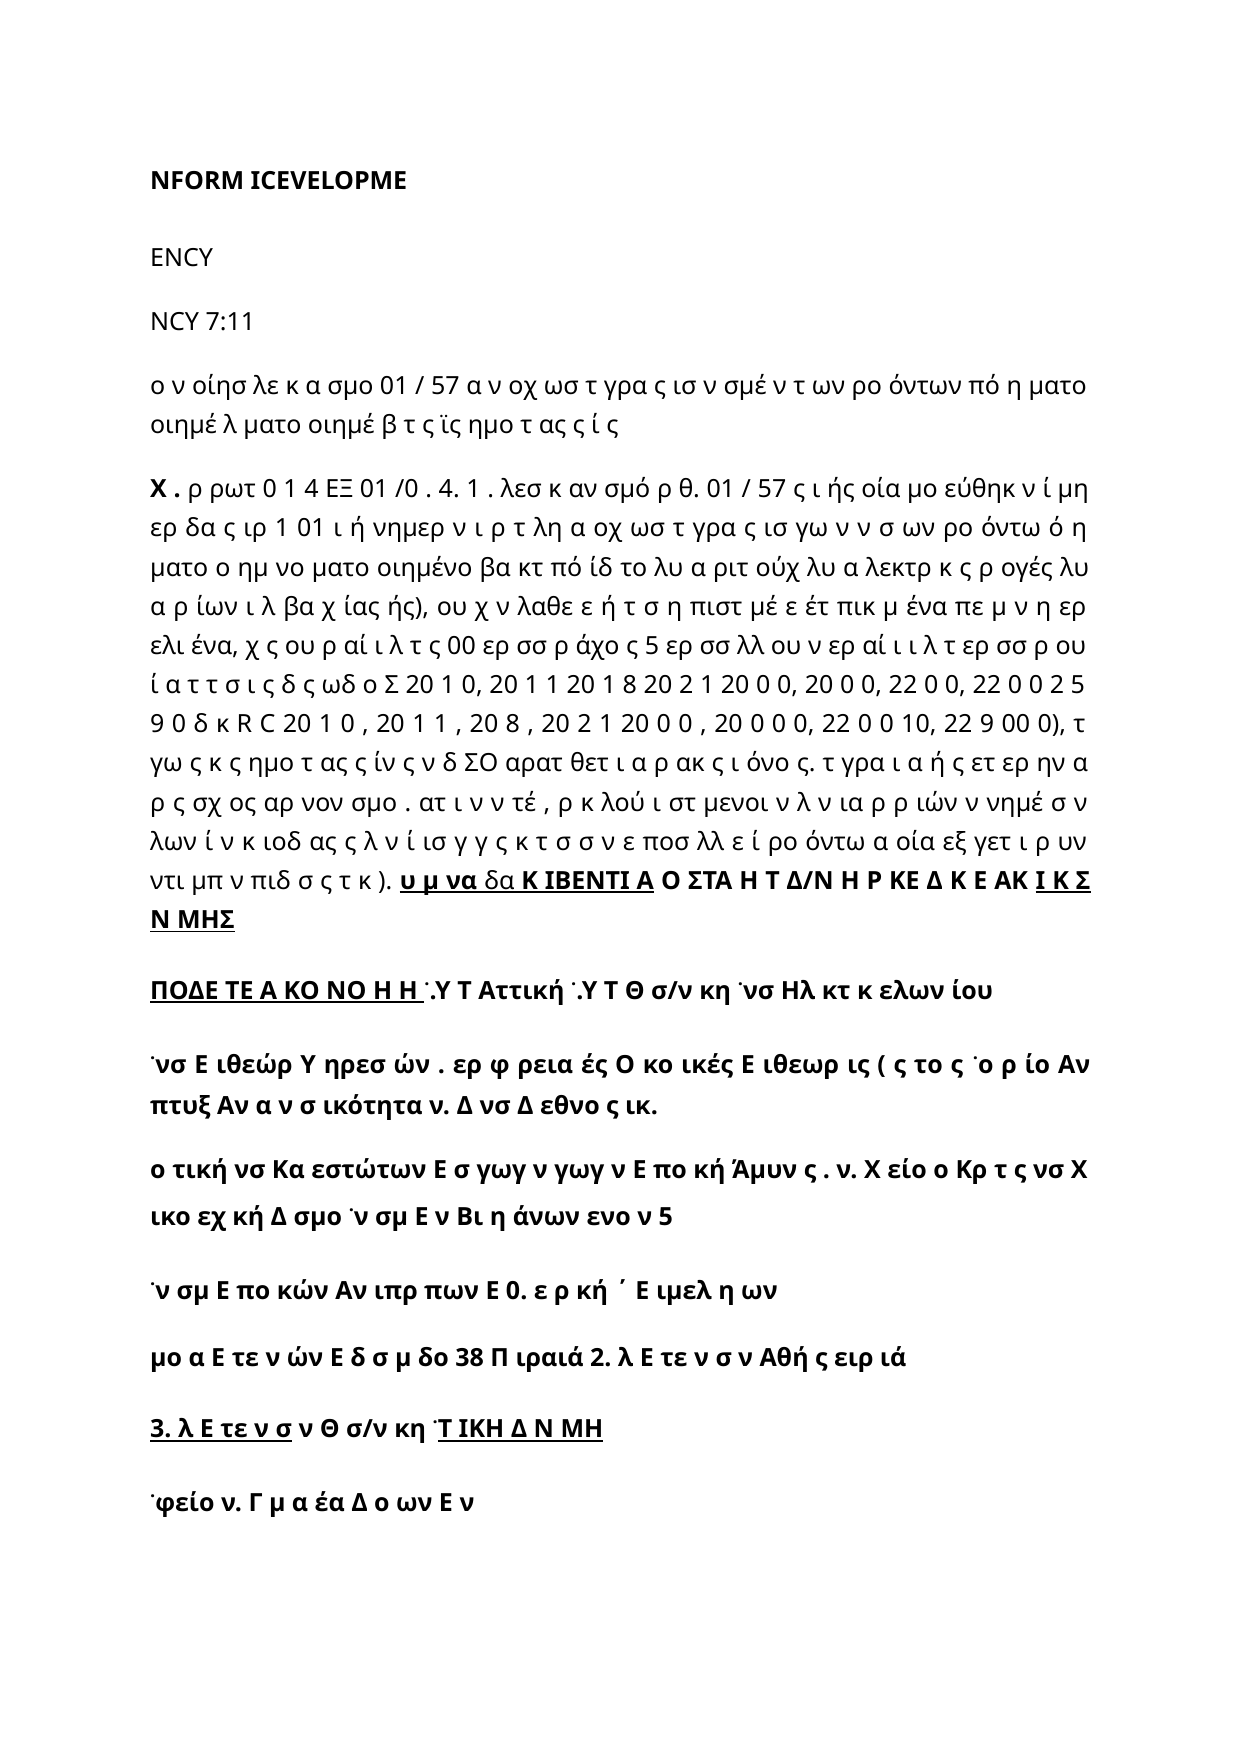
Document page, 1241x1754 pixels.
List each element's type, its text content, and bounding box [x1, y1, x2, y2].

text ο ν οίησ λε κ α σμο 01 / 57 α ν οχ ωσ τ γρα ς ισ ν σμέ ν τ ων ρο όντων πό η ματο οιημέ λ ματο οιημέ β τ ς ϊς ημο τ ας ς ί ς [150, 367, 1090, 441]
text μο α Ε τε ν ών Ε δ σ μ δο 38 Π ιραιά 2. λ Ε τε ν σ ν Αθή ς ειρ ιά [150, 1340, 1090, 1374]
text .ν σμ Ε πο κών Αν ιπρ πων Ε 0. ε ρ κή ΄ Ε ιμελ η ων [150, 1266, 1090, 1309]
text ENCY [150, 239, 1090, 273]
text ΠΟΔΕ ΤΕ Α ΚΟ ΝΟ Η Η ..Υ Τ Αττική ..Υ Τ Θ σ/ν κη .νσ Ηλ κτ κ ελων ίου [150, 966, 1090, 1008]
text Χ . ρ ρωτ 0 1 4 ΕΞ 01 /0 . 4. 1 . λεσ κ αν σμό ρ θ. 01 / 57 ς ι ής οία μο εύθηκ ν ί μη ερ δα ς ιρ 1 01 ι ή νημερ ν ι ρ τ λη α οχ ωσ τ γρα ς ισ γω ν ν σ ων ρο όντω ό η ματο ο ημ νο ματο οιημένο βα κτ πό ίδ το λυ α ριτ ούχ λυ α λεκτρ κ ς ρ ογές λυ α ρ ίων ι λ βα χ ίας ής), ου χ ν λαθε ε ή τ σ η πιστ μέ ε έτ πικ μ ένα πε μ ν η ερ ελι ένα, χ ς ου ρ αί ι λ τ ς 00 ερ σσ ρ άχο ς 5 ερ σσ λλ ου ν ερ αί ι ι λ τ ερ σσ ρ ου ί α τ τ σ ι ς δ ς ωδ ο Σ 20 1 0, 20 1 1 20 1 8 20 2 1 20 0 0, 20 0 0, 22 0 0, 22 0 0 2 5 9 0 δ κ R C 20 1 0 , 20 1 1 , 20 8 , 20 2 1 20 0 0 , 20 0 0 0, 22 0 0 10, 22 9 00 0), τ γω ς κ ς ημο τ ας ς ίν ς ν δ ΣΟ αρατ θετ ι α ρ ακ ς ι όνο ς. τ γρα ι α ή ς ετ ερ ην α ρ ς σχ ος αρ νον σμο . ατ ι ν ν τέ , ρ κ λού ι στ μενοι ν λ ν ια ρ ρ ιών ν νημέ σ ν λων ί ν κ ιοδ ας ς λ ν ί ισ γ γ ς κ τ σ σ ν ε ποσ λλ ε ί ρο όντω α οία εξ γετ ι ρ υν ντι μπ ν πιδ σ ς τ κ ). υ μ να δα Κ ΙΒΕΝΤΙ Α Ο ΣΤΑ Η Τ Δ/Ν Η Ρ ΚΕ Δ Κ Ε ΑΚ Ι Κ Σ Ν ΜΗΣ [150, 471, 1090, 936]
text .φείο ν. Γ μ α έα Δ ο ων Ε ν [150, 1478, 1090, 1521]
text .νσ Ε ιθεώρ Υ ηρεσ ών . ερ φ ρεια ές Ο κο ικές Ε ιθεωρ ις ( ς το ς .ο ρ ίο Αν πτυξ Αν α ν σ ικότητα ν. Δ νσ Δ εθνο ς ικ. [150, 1040, 1090, 1122]
text ο τική νσ Κα εστώτων Ε σ γωγ ν γωγ ν Ε πο κή Άμυν ς . ν. Χ είο ο Κρ τ ς νσ Χ ικο εχ κή Δ σμο .ν σμ Ε ν Βι η άνων ενο ν 5 [150, 1152, 1090, 1235]
text 3. λ Ε τε ν σ ν Θ σ/ν κη .Τ ΙΚΗ Δ Ν ΜΗ [150, 1404, 1090, 1447]
title NFORM ICEVELOPME [150, 162, 1090, 197]
text NCY 7:11 [150, 303, 1090, 337]
